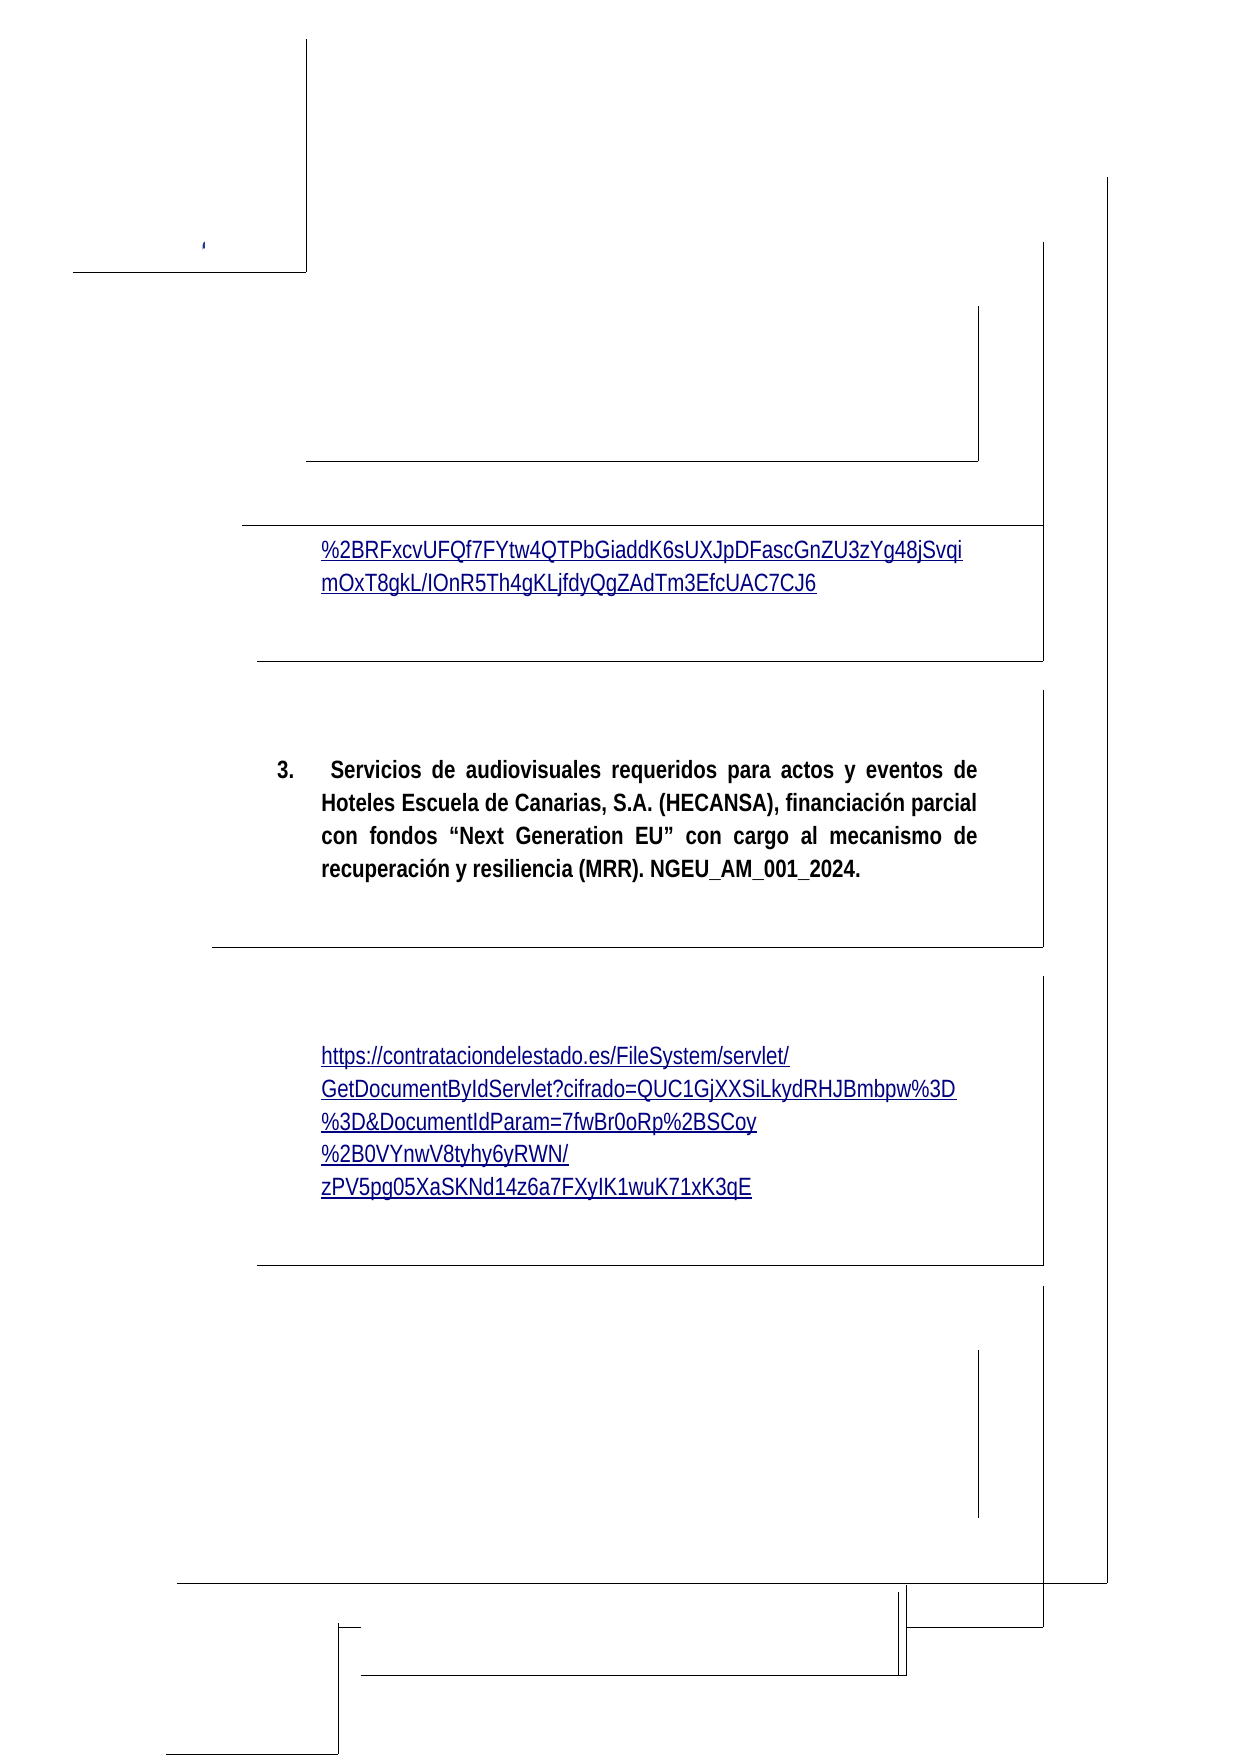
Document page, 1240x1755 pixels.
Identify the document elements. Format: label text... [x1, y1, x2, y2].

list %2BRFxcvUFQf7FYtw4QTPbGiaddK6sUXJpDFascGnZU3zYg48jSvqimOxT8gkL/IOnR5Th4gKLjfdyQgZAdTm3EfcUAC7CJ6 [257, 470, 1043, 661]
list Servicios de audiovisuales requeridos para actos y eventos de Hoteles Escuela de Canarias, S.A. (HECANSA), financiación parcial con fondos “Next Generation EU” con cargo al mecanismo de recuperación y resiliencia (MRR). NGEU_AM_001_2024. [212, 690, 1043, 947]
list https://contrataciondelestado.es/FileSystem/servlet/GetDocumentByIdServlet?cifrado=QUC1GjXXSiLkydRHJBmbpw%3D%3D&DocumentIdParam=7fwBr0oRp%2BSCoy%2B0VYnwV8tyhy6yRWN/zPV5pg05XaSKNd14z6a7FXyIK1wuK71xK3qE [257, 976, 1043, 1265]
